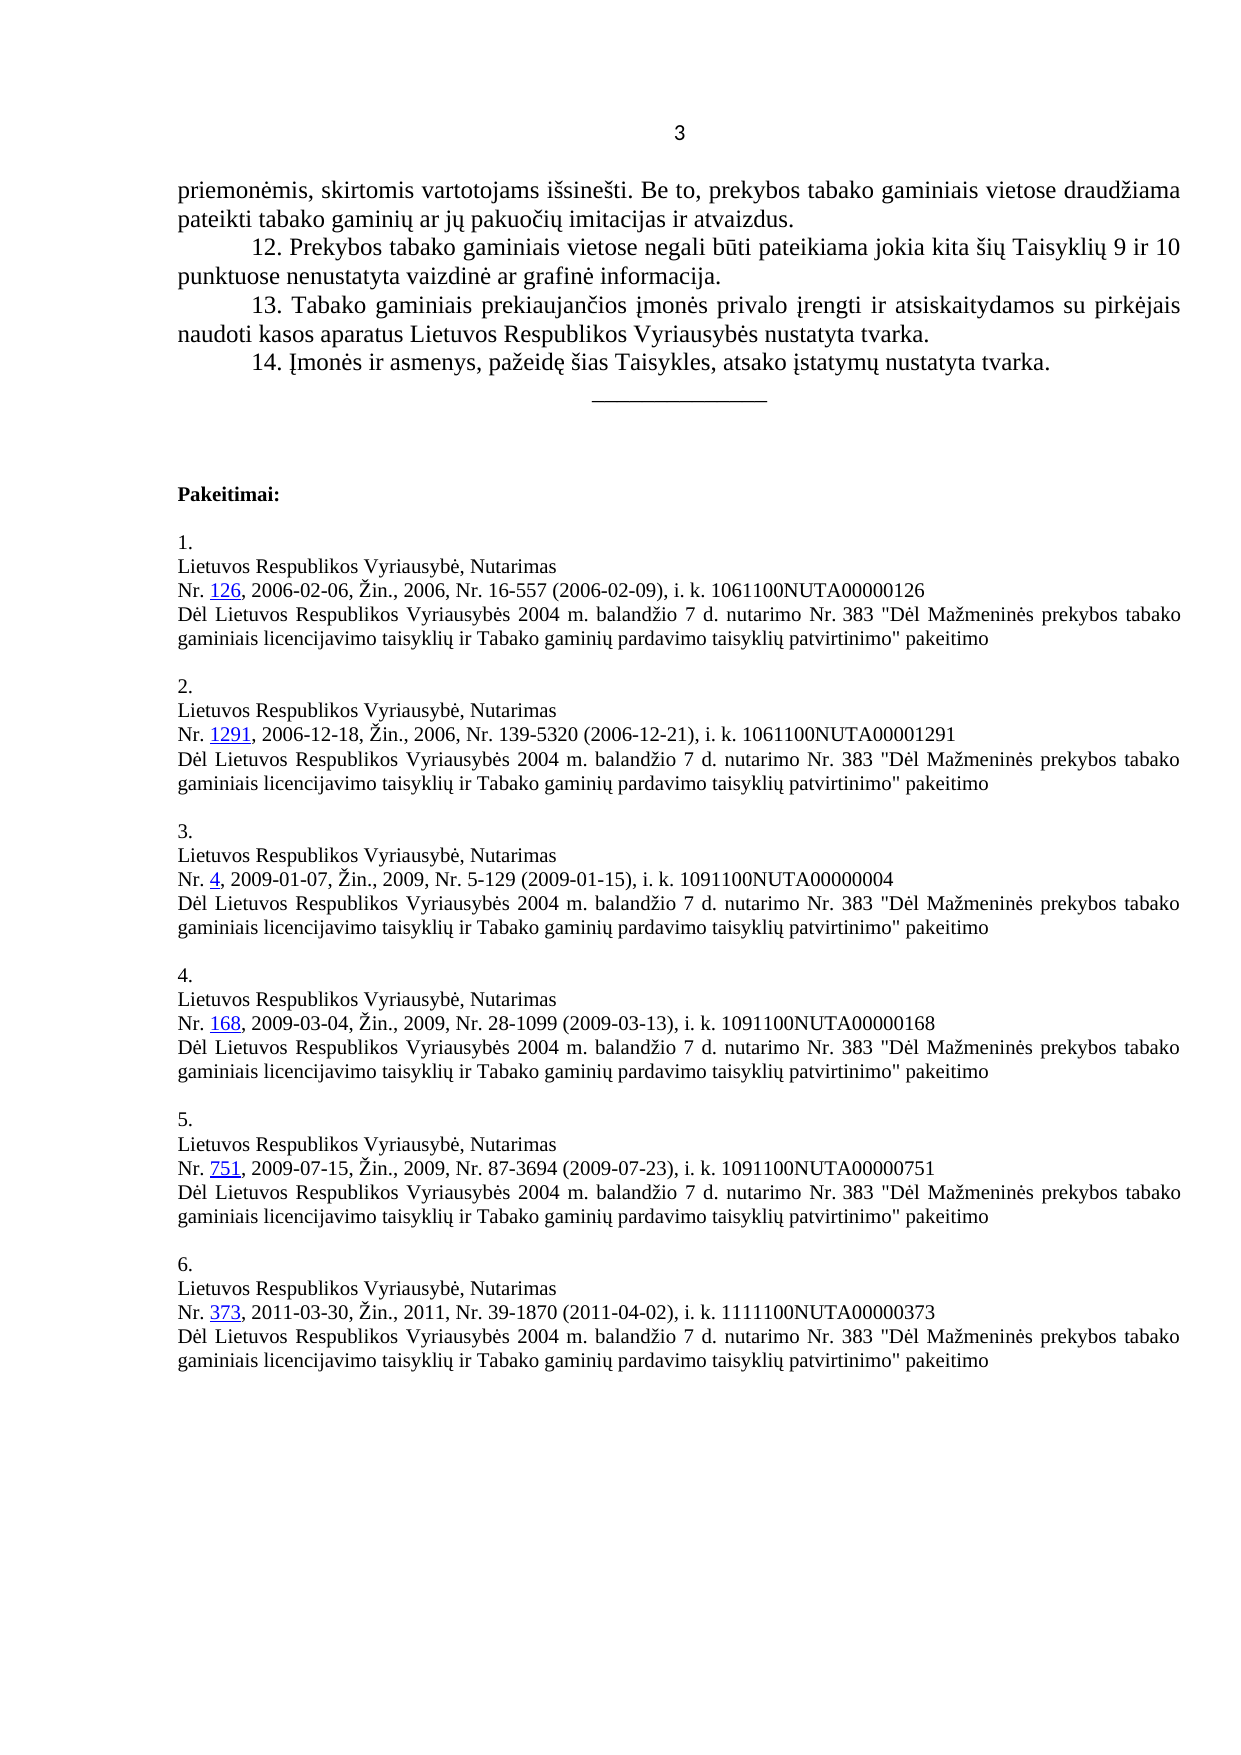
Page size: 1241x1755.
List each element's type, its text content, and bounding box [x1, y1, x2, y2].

text Dėl Lietuvos Respublikos Vyriausybės 2004 m. balandžio 7 d. nutarimo Nr. 383 "Dėl Mažmeninės prekybos tabako gaminiais licencijavimo taisyklių ir Tabako gaminių pardavimo taisyklių patvirtinimo" pakeitimo [177, 891, 1181, 939]
text Nr. 168, 2009-03-04, Žin., 2009, Nr. 28-1099 (2009-03-13), i. k. 1091100NUTA00000168 [177, 1011, 1181, 1035]
text 4. [177, 963, 1181, 987]
text 6. [177, 1252, 1181, 1276]
text ______________ [177, 376, 1181, 405]
text Nr. 4, 2009-01-07, Žin., 2009, Nr. 5-129 (2009-01-15), i. k. 1091100NUTA00000004 [177, 867, 1181, 891]
text Lietuvos Respublikos Vyriausybė, Nutarimas [177, 987, 1181, 1011]
text Nr. 1291, 2006-12-18, Žin., 2006, Nr. 139-5320 (2006-12-21), i. k. 1061100NUTA00001291 [177, 722, 1181, 746]
text Dėl Lietuvos Respublikos Vyriausybės 2004 m. balandžio 7 d. nutarimo Nr. 383 "Dėl Mažmeninės prekybos tabako gaminiais licencijavimo taisyklių ir Tabako gaminių pardavimo taisyklių patvirtinimo" pakeitimo [177, 1179, 1181, 1228]
text Lietuvos Respublikos Vyriausybė, Nutarimas [177, 843, 1181, 867]
text Dėl Lietuvos Respublikos Vyriausybės 2004 m. balandžio 7 d. nutarimo Nr. 383 "Dėl Mažmeninės prekybos tabako gaminiais licencijavimo taisyklių ir Tabako gaminių pardavimo taisyklių patvirtinimo" pakeitimo [177, 1324, 1181, 1372]
text 13. Tabako gaminiais prekiaujančios įmonės privalo įrengti ir atsiskaitydamos su pirkėjais naudoti kasos aparatus Lietuvos Respublikos Vyriausybės nustatyta tvarka. [177, 290, 1181, 347]
text Dėl Lietuvos Respublikos Vyriausybės 2004 m. balandžio 7 d. nutarimo Nr. 383 "Dėl Mažmeninės prekybos tabako gaminiais licencijavimo taisyklių ir Tabako gaminių pardavimo taisyklių patvirtinimo" pakeitimo [177, 746, 1181, 794]
text Lietuvos Respublikos Vyriausybė, Nutarimas [177, 698, 1181, 722]
text 1. [177, 530, 1181, 554]
text 14. Įmonės ir asmenys, pažeidę šias Taisykles, atsako įstatymų nustatyta tvarka. [177, 347, 1181, 376]
text Nr. 373, 2011-03-30, Žin., 2011, Nr. 39-1870 (2011-04-02), i. k. 1111100NUTA00000373 [177, 1300, 1181, 1324]
text Lietuvos Respublikos Vyriausybė, Nutarimas [177, 1276, 1181, 1300]
text Dėl Lietuvos Respublikos Vyriausybės 2004 m. balandžio 7 d. nutarimo Nr. 383 "Dėl Mažmeninės prekybos tabako gaminiais licencijavimo taisyklių ir Tabako gaminių pardavimo taisyklių patvirtinimo" pakeitimo [177, 1035, 1181, 1083]
text priemonėmis, skirtomis vartotojams išsinešti. Be to, prekybos tabako gaminiais vietose draudžiama pateikti tabako gaminių ar jų pakuočių imitacijas ir atvaizdus. [177, 175, 1181, 232]
text Lietuvos Respublikos Vyriausybė, Nutarimas [177, 554, 1181, 578]
text Nr. 126, 2006-02-06, Žin., 2006, Nr. 16-557 (2006-02-09), i. k. 1061100NUTA00000126 [177, 578, 1181, 602]
text 3. [177, 819, 1181, 843]
text Nr. 751, 2009-07-15, Žin., 2009, Nr. 87-3694 (2009-07-23), i. k. 1091100NUTA00000751 [177, 1156, 1181, 1179]
text Lietuvos Respublikos Vyriausybė, Nutarimas [177, 1131, 1181, 1156]
text Dėl Lietuvos Respublikos Vyriausybės 2004 m. balandžio 7 d. nutarimo Nr. 383 "Dėl Mažmeninės prekybos tabako gaminiais licencijavimo taisyklių ir Tabako gaminių pardavimo taisyklių patvirtinimo" pakeitimo [177, 602, 1181, 650]
text 5. [177, 1107, 1181, 1131]
text 12. Prekybos tabako gaminiais vietose negali būti pateikiama jokia kita šių Taisyklių 9 ir 10 punktuose nenustatyta vaizdinė ar grafinė informacija. [177, 232, 1181, 290]
text 2. [177, 674, 1181, 698]
text Pakeitimai: [177, 482, 1181, 506]
